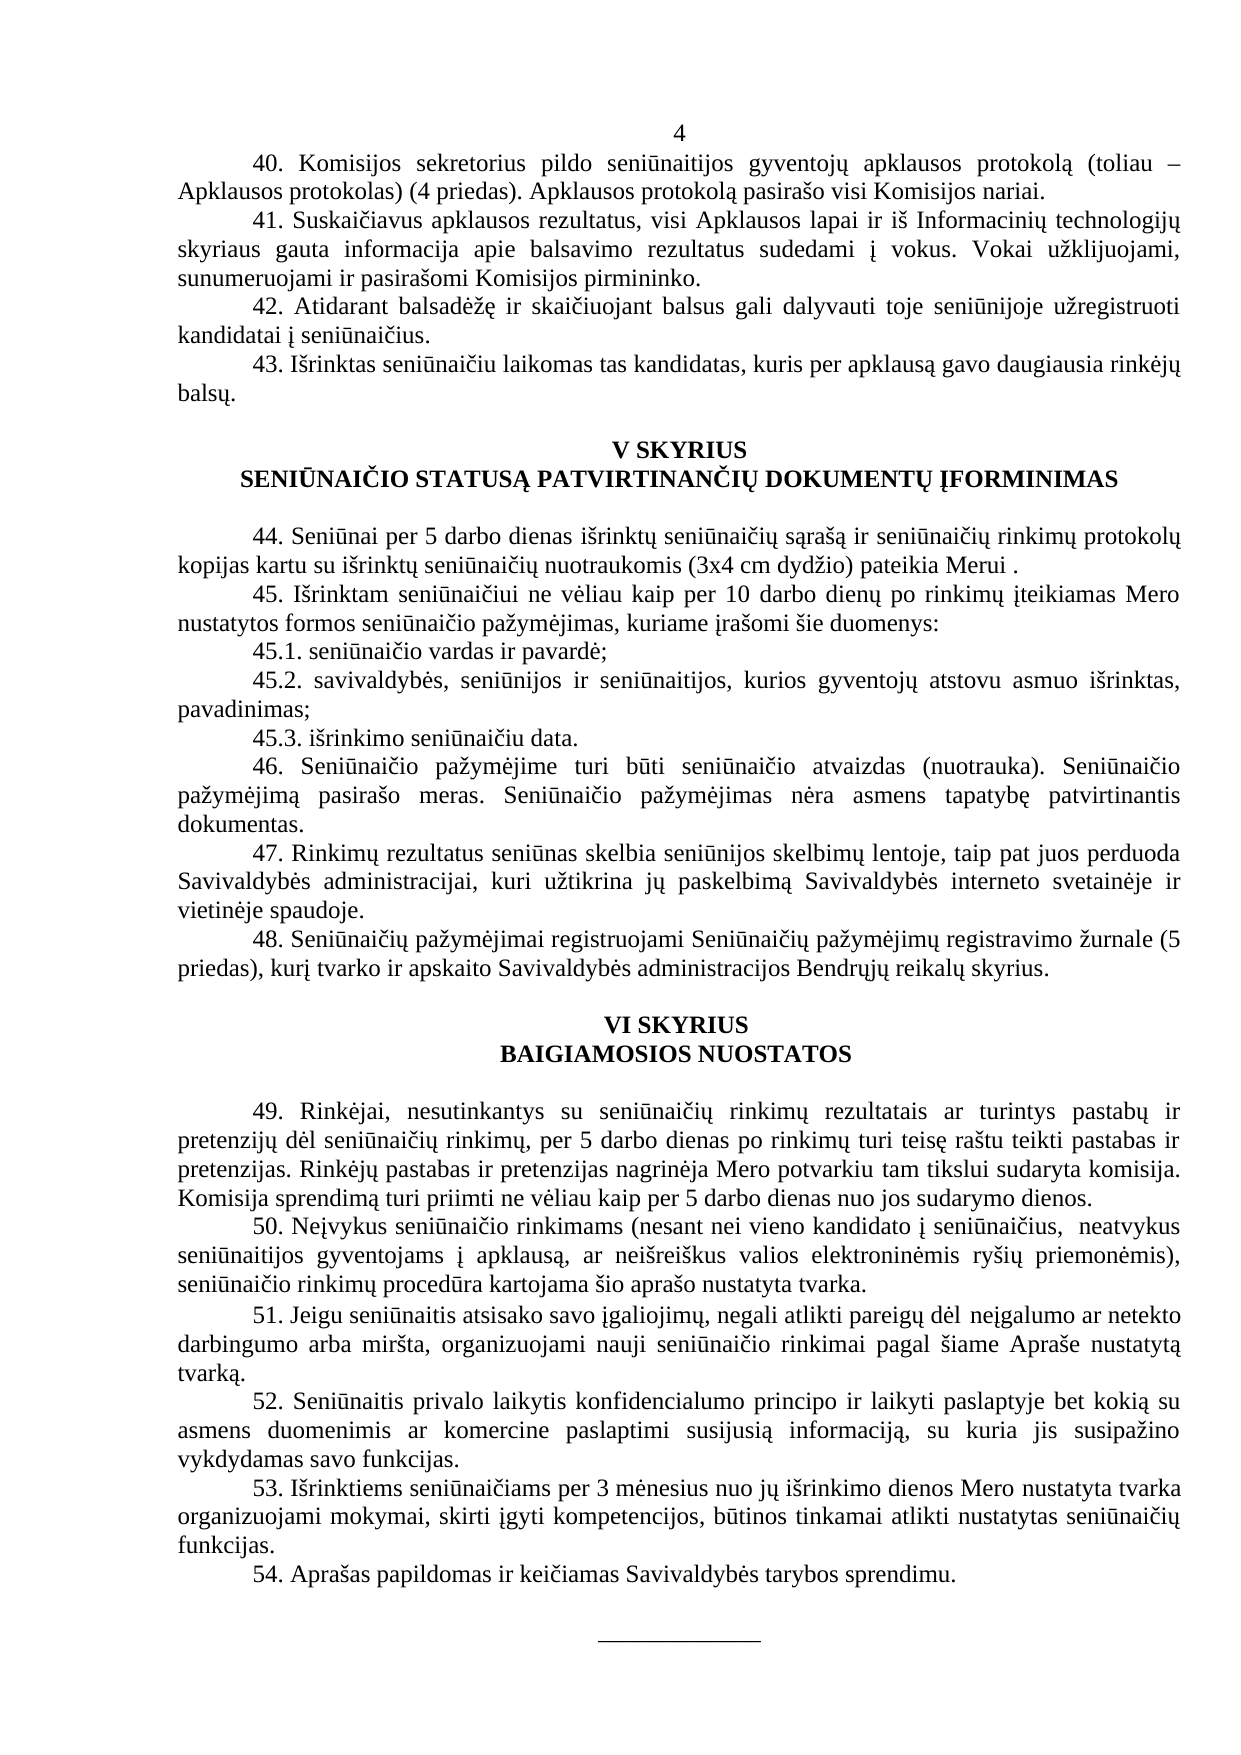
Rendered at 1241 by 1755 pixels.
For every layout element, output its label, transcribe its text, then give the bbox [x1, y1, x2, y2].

text 43. Išrinktas seniūnaičiu laikomas tas kandidatas, kuris per apklausą gavo daugiausia rinkėjų balsų. [177, 349, 1181, 406]
text 42. Atidarant balsadėžę ir skaičiuojant balsus gali dalyvauti toje seniūnijoje užregistruoti kandidatai į seniūnaičius. [177, 291, 1181, 349]
text 53. Išrinktiems seniūnaičiams per 3 mėnesius nuo jų išrinkimo dienos Mero nustatyta tvarka organizuojami mokymai, skirti įgyti kompetencijos, būtinos tinkamai atlikti nustatytas seniūnaičių funkcijas. [177, 1473, 1181, 1559]
text 49. Rinkėjai, nesutinkantys su seniūnaičių rinkimų rezultatais ar turintys pastabų ir pretenzijų dėl seniūnaičių rinkimų, per 5 darbo dienas po rinkimų turi teisę raštu teikti pastabas ir pretenzijas. Rinkėjų pastabas ir pretenzijas nagrinėja Mero potvarkiu tam tikslui sudaryta komisija. Komisija sprendimą turi priimti ne vėliau kaip per 5 darbo dienas nuo jos sudarymo dienos. [177, 1096, 1181, 1211]
text 45. Išrinktam seniūnaičiui ne vėliau kaip per 10 darbo dienų po rinkimų įteikiamas Mero nustatytos formos seniūnaičio pažymėjimas, kuriame įrašomi šie duomenys: [177, 579, 1181, 636]
text 46. Seniūnaičio pažymėjime turi būti seniūnaičio atvaizdas (nuotrauka). Seniūnaičio pažymėjimą pasirašo meras. Seniūnaičio pažymėjimas nėra asmens tapatybę patvirtinantis dokumentas. [177, 751, 1181, 838]
text 40. Komisijos sekretorius pildo seniūnaitijos gyventojų apklausos protokolą (toliau – Apklausos protokolas) (4 priedas). Apklausos protokolą pasirašo visi Komisijos nariai. [177, 148, 1181, 205]
text 52. Seniūnaitis privalo laikytis konfidencialumo principo ir laikyti paslaptyje bet kokią su asmens duomenimis ar komercine paslaptimi susijusią informaciją, su kuria jis susipažino vykdydamas savo funkcijas. [177, 1386, 1181, 1473]
text V SKYRIUS [177, 435, 1181, 464]
text 44. Seniūnai per 5 darbo dienas išrinktų seniūnaičių sąrašą ir seniūnaičių rinkimų protokolų kopijas kartu su išrinktų seniūnaičių nuotraukomis (3x4 cm dydžio) pateikia Merui . [177, 521, 1181, 579]
text 54. Aprašas papildomas ir keičiamas Savivaldybės tarybos sprendimu. [177, 1559, 1181, 1588]
text _____________ [177, 1616, 1181, 1645]
text 45.3. išrinkimo seniūnaičiu data. [177, 723, 1181, 751]
text 47. Rinkimų rezultatus seniūnas skelbia seniūnijos skelbimų lentoje, taip pat juos perduoda Savivaldybės administracijai, kuri užtikrina jų paskelbimą Savivaldybės interneto svetainėje ir vietinėje spaudoje. [177, 838, 1181, 924]
text BAIGIAMOSIOS NUOSTATOS [177, 1039, 1181, 1068]
text 50. Neįvykus seniūnaičio rinkimams (nesant nei vieno kandidato į seniūnaičius, neatvykus seniūnaitijos gyventojams į apklausą, ar neišreiškus valios elektroninėmis ryšių priemonėmis), seniūnaičio rinkimų procedūra kartojama šio aprašo nustatyta tvarka. [177, 1211, 1181, 1298]
text 41. Suskaičiavus apklausos rezultatus, visi Apklausos lapai ir iš Informacinių technologijų skyriaus gauta informacija apie balsavimo rezultatus sudedami į vokus. Vokai užklijuojami, sunumeruojami ir pasirašomi Komisijos pirmininko. [177, 205, 1181, 291]
text VI SKYRIUS [177, 1010, 1181, 1039]
text 45.1. seniūnaičio vardas ir pavardė; [177, 636, 1181, 665]
text 51. Jeigu seniūnaitis atsisako savo įgaliojimų, negali atlikti pareigų dėl neįgalumo ar netekto darbingumo arba miršta, organizuojami nauji seniūnaičio rinkimai pagal šiame Apraše nustatytą tvarką. [177, 1298, 1181, 1386]
text SENIŪNAIČIO STATUSĄ PATVIRTINANČIŲ DOKUMENTŲ ĮFORMINIMAS [177, 464, 1181, 493]
text 48. Seniūnaičių pažymėjimai registruojami Seniūnaičių pažymėjimų registravimo žurnale (5 priedas), kurį tvarko ir apskaito Savivaldybės administracijos Bendrųjų reikalų skyrius. [177, 924, 1181, 981]
text 45.2. savivaldybės, seniūnijos ir seniūnaitijos, kurios gyventojų atstovu asmuo išrinktas, pavadinimas; [177, 665, 1181, 723]
